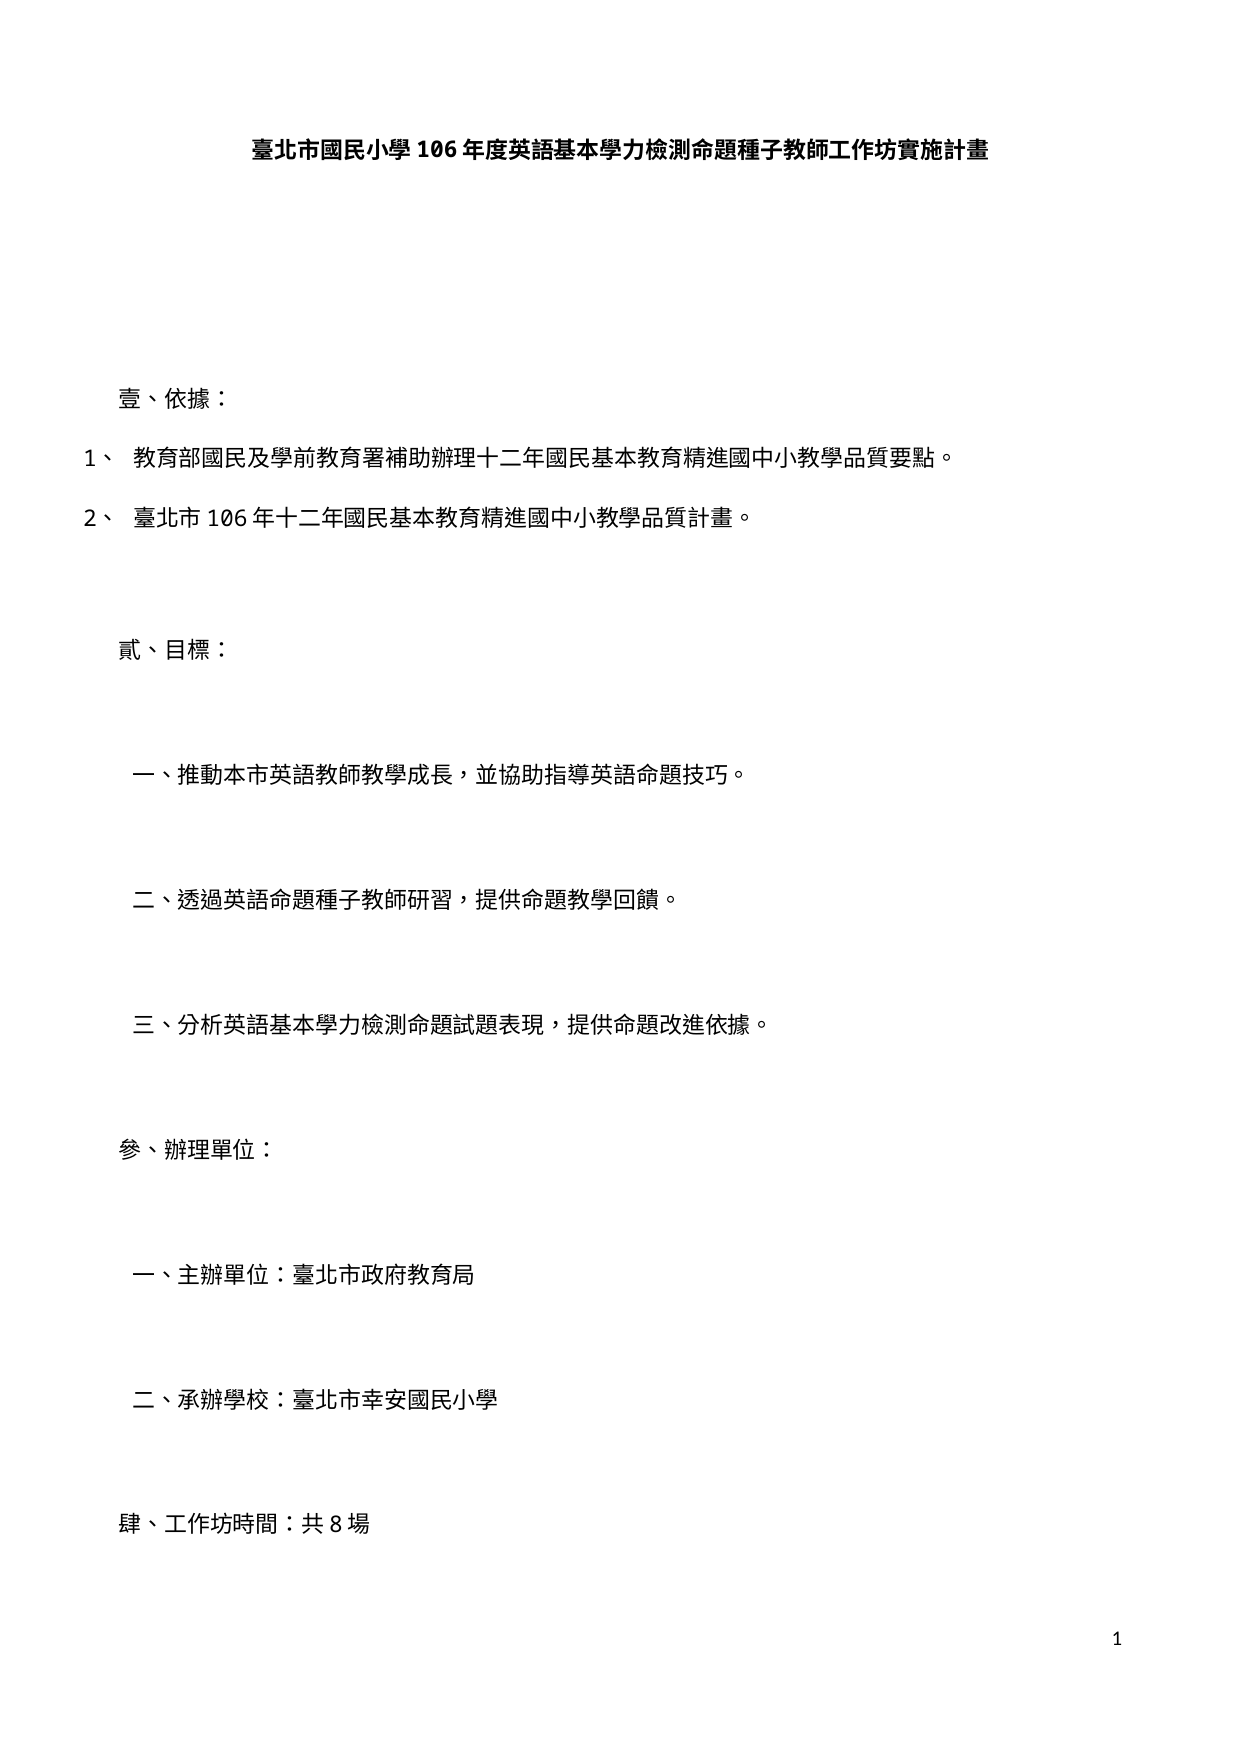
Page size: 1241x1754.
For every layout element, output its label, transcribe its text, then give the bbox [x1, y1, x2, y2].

text 肆、工作坊時間：共8場 [118, 1482, 1122, 1544]
text 貳、目標： [118, 607, 1122, 669]
text 一、主辦單位：臺北市政府教育局 [118, 1232, 1122, 1294]
text 二、承辦學校：臺北市幸安國民小學 [118, 1357, 1122, 1419]
text 壹、依據： [118, 357, 1122, 419]
list 教育部國民及學前教育署補助辦理十二年國民基本教育精進國中小教學品質要點。 [83, 440, 1122, 473]
text 參、辦理單位： [118, 1107, 1122, 1169]
text 臺北市國民小學106年度英語基本學力檢測命題種子教師工作坊實施計畫 [118, 107, 1122, 169]
text 三、分析英語基本學力檢測命題試題表現，提供命題改進依據。 [118, 982, 1122, 1044]
text 二、透過英語命題種子教師研習，提供命題教學回饋。 [118, 857, 1122, 919]
list 臺北市106年十二年國民基本教育精進國中小教學品質計畫。 [83, 499, 1122, 533]
text 一、推動本市英語教師教學成長，並協助指導英語命題技巧。 [118, 732, 1122, 794]
